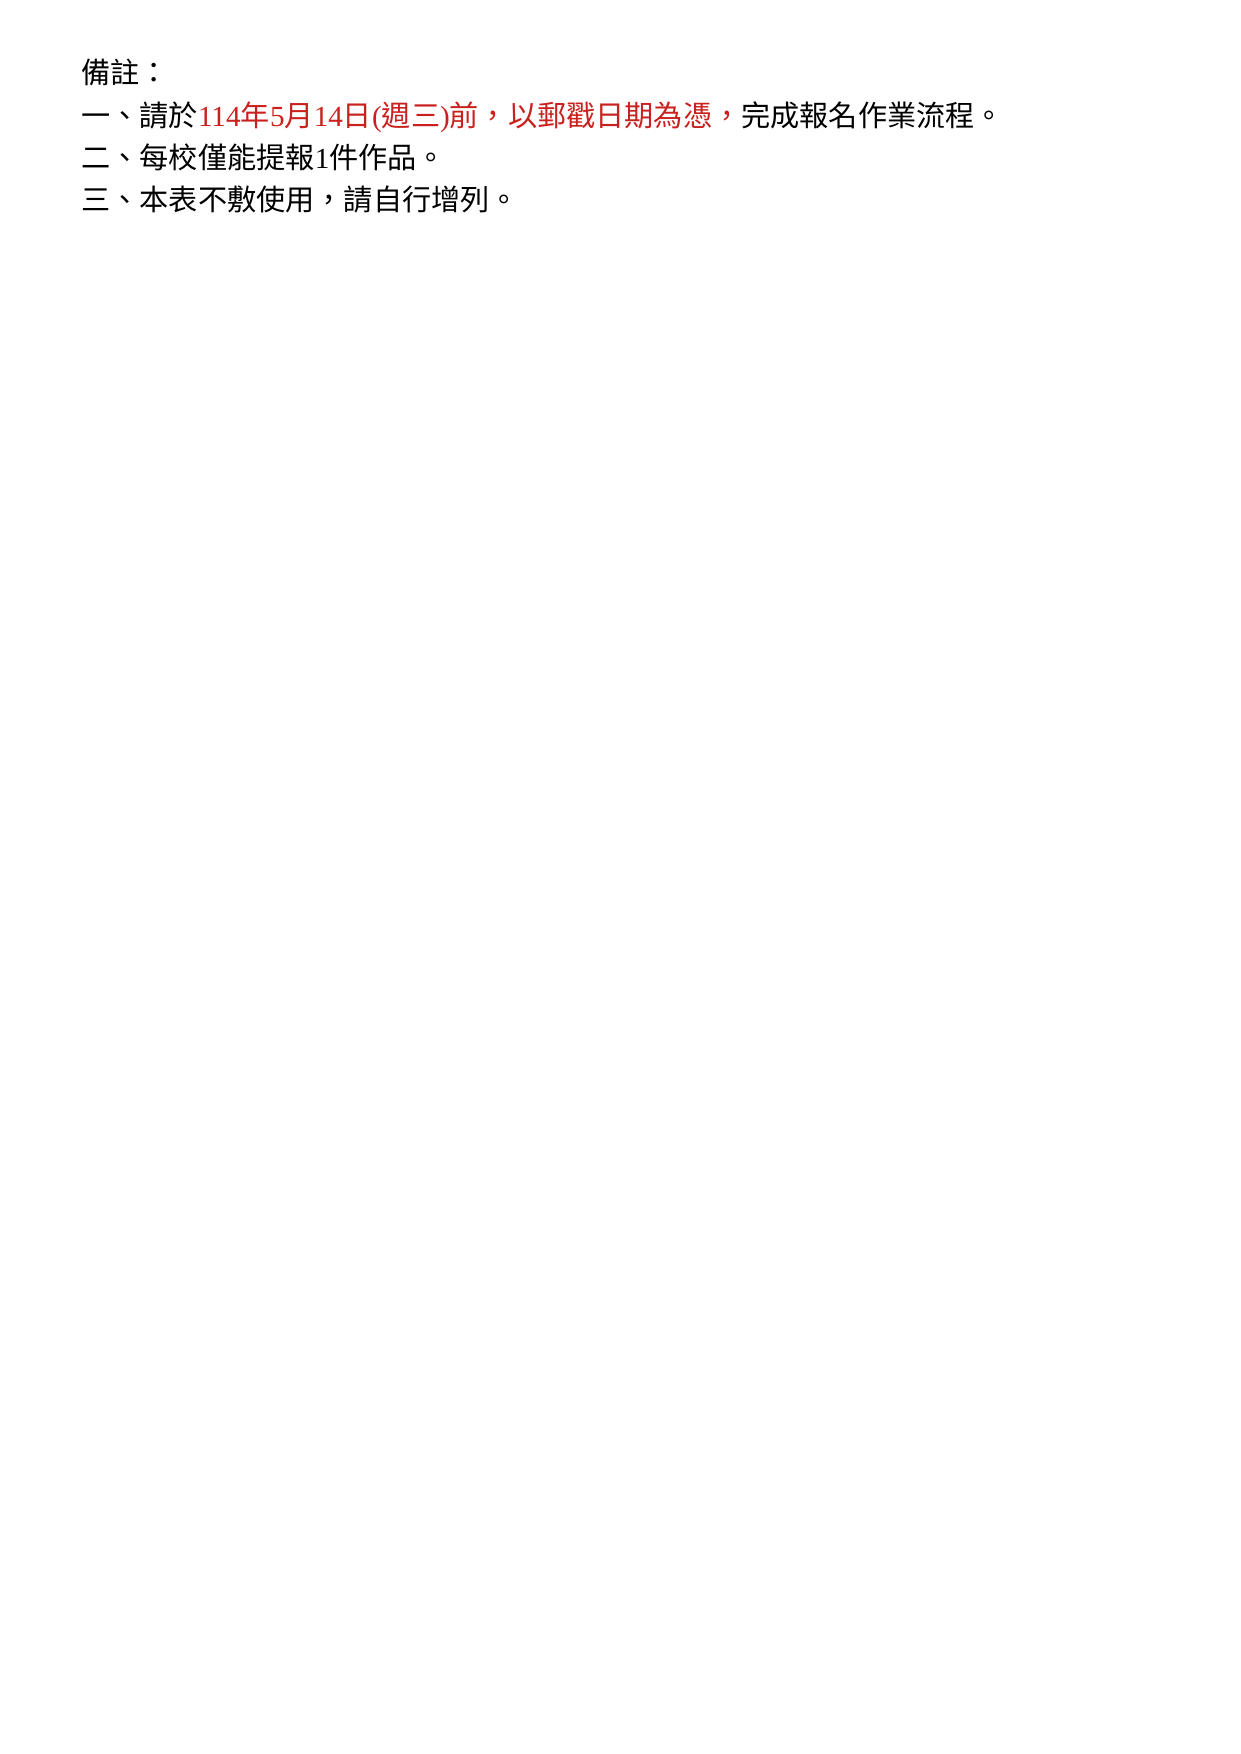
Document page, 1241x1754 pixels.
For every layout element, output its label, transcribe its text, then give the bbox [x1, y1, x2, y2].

text 一、請於114年5月14日(週三)前，以郵戳日期為憑，完成報名作業流程。 [81, 92, 1173, 134]
text 三、本表不敷使用，請自行增列。 [81, 177, 1173, 219]
text 二、每校僅能提報1件作品。 [81, 134, 1173, 177]
text 備註： [81, 50, 1173, 92]
